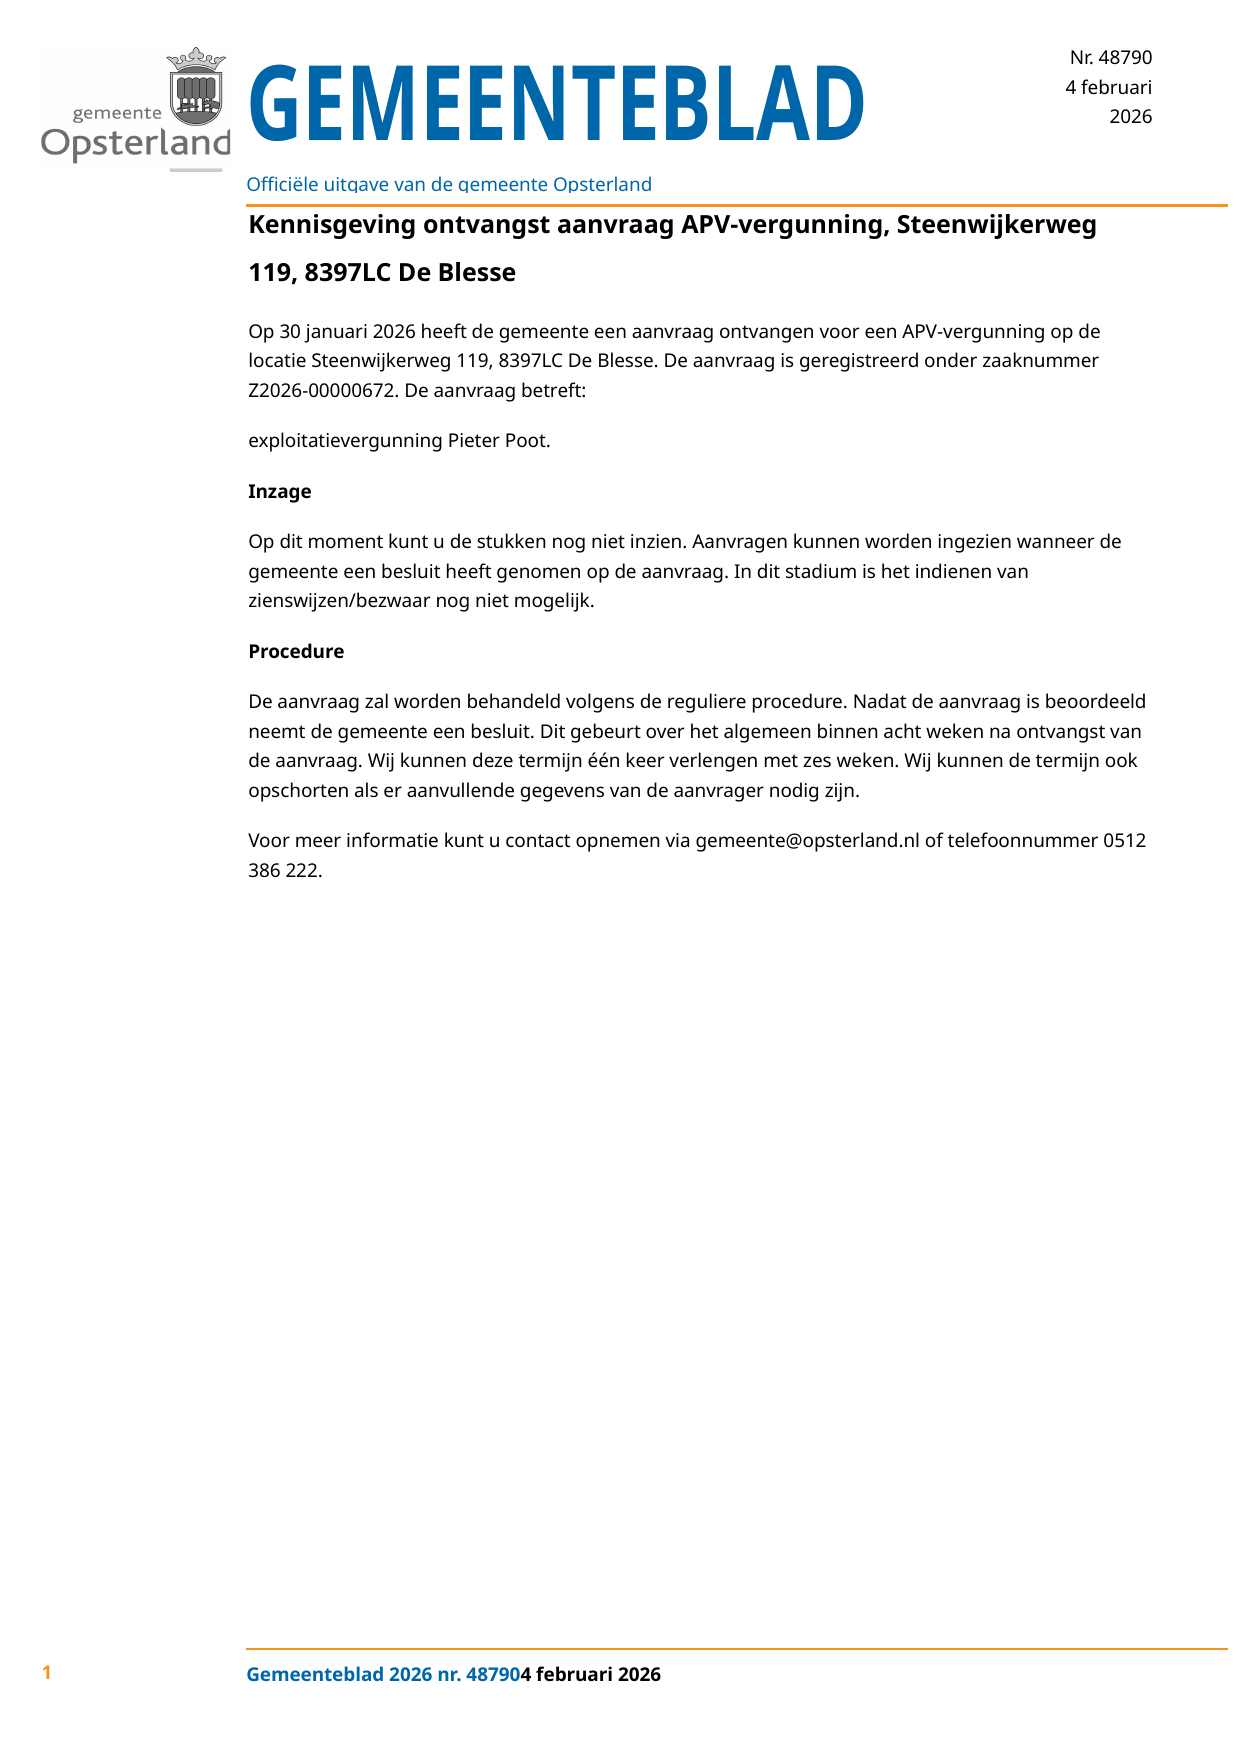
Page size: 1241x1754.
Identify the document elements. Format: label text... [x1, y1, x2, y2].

text Op 30 januari 2026 heeft de gemeente een aanvraag ontvangen voor een APV-vergunning op de locatie Steenwijkerweg 119, 8397LC De Blesse. De aanvraag is geregistreerd onder zaaknummer Z2026-00000672. De aanvraag betreft: [248, 318, 1152, 403]
text Op dit moment kunt u de stukken nog niet inzien. Aanvragen kunnen worden ingezien wanneer de gemeente een besluit heeft genomen op de aanvraag. In dit stadium is het indienen van zienswijzen/bezwaar nog niet mogelijk. [248, 528, 1152, 613]
text exploitatievergunning Pieter Poot. [248, 427, 1152, 453]
text De aanvraag zal worden behandeld volgens de reguliere procedure. Nadat de aanvraag is beoordeeld neemt de gemeente een besluit. Dit gebeurt over het algemeen binnen acht weken na ontvangst van de aanvraag. Wij kunnen deze termijn één keer verlengen met zes weken. Wij kunnen de termijn ook opschorten als er aanvullende gegevens van de aanvrager nodig zijn. [248, 688, 1152, 803]
text Voor meer informatie kunt u contact opnemen via gemeente@opsterland.nl of telefoonnummer 0512 386 222. [248, 827, 1152, 883]
text Inzage [248, 478, 1152, 504]
picture [41, 47, 231, 172]
text Procedure [248, 638, 1152, 664]
text Kennisgeving ontvangst aanvraag APV-vergunning, Steenwijkerweg 119, 8397LC De Blesse [248, 207, 1152, 288]
